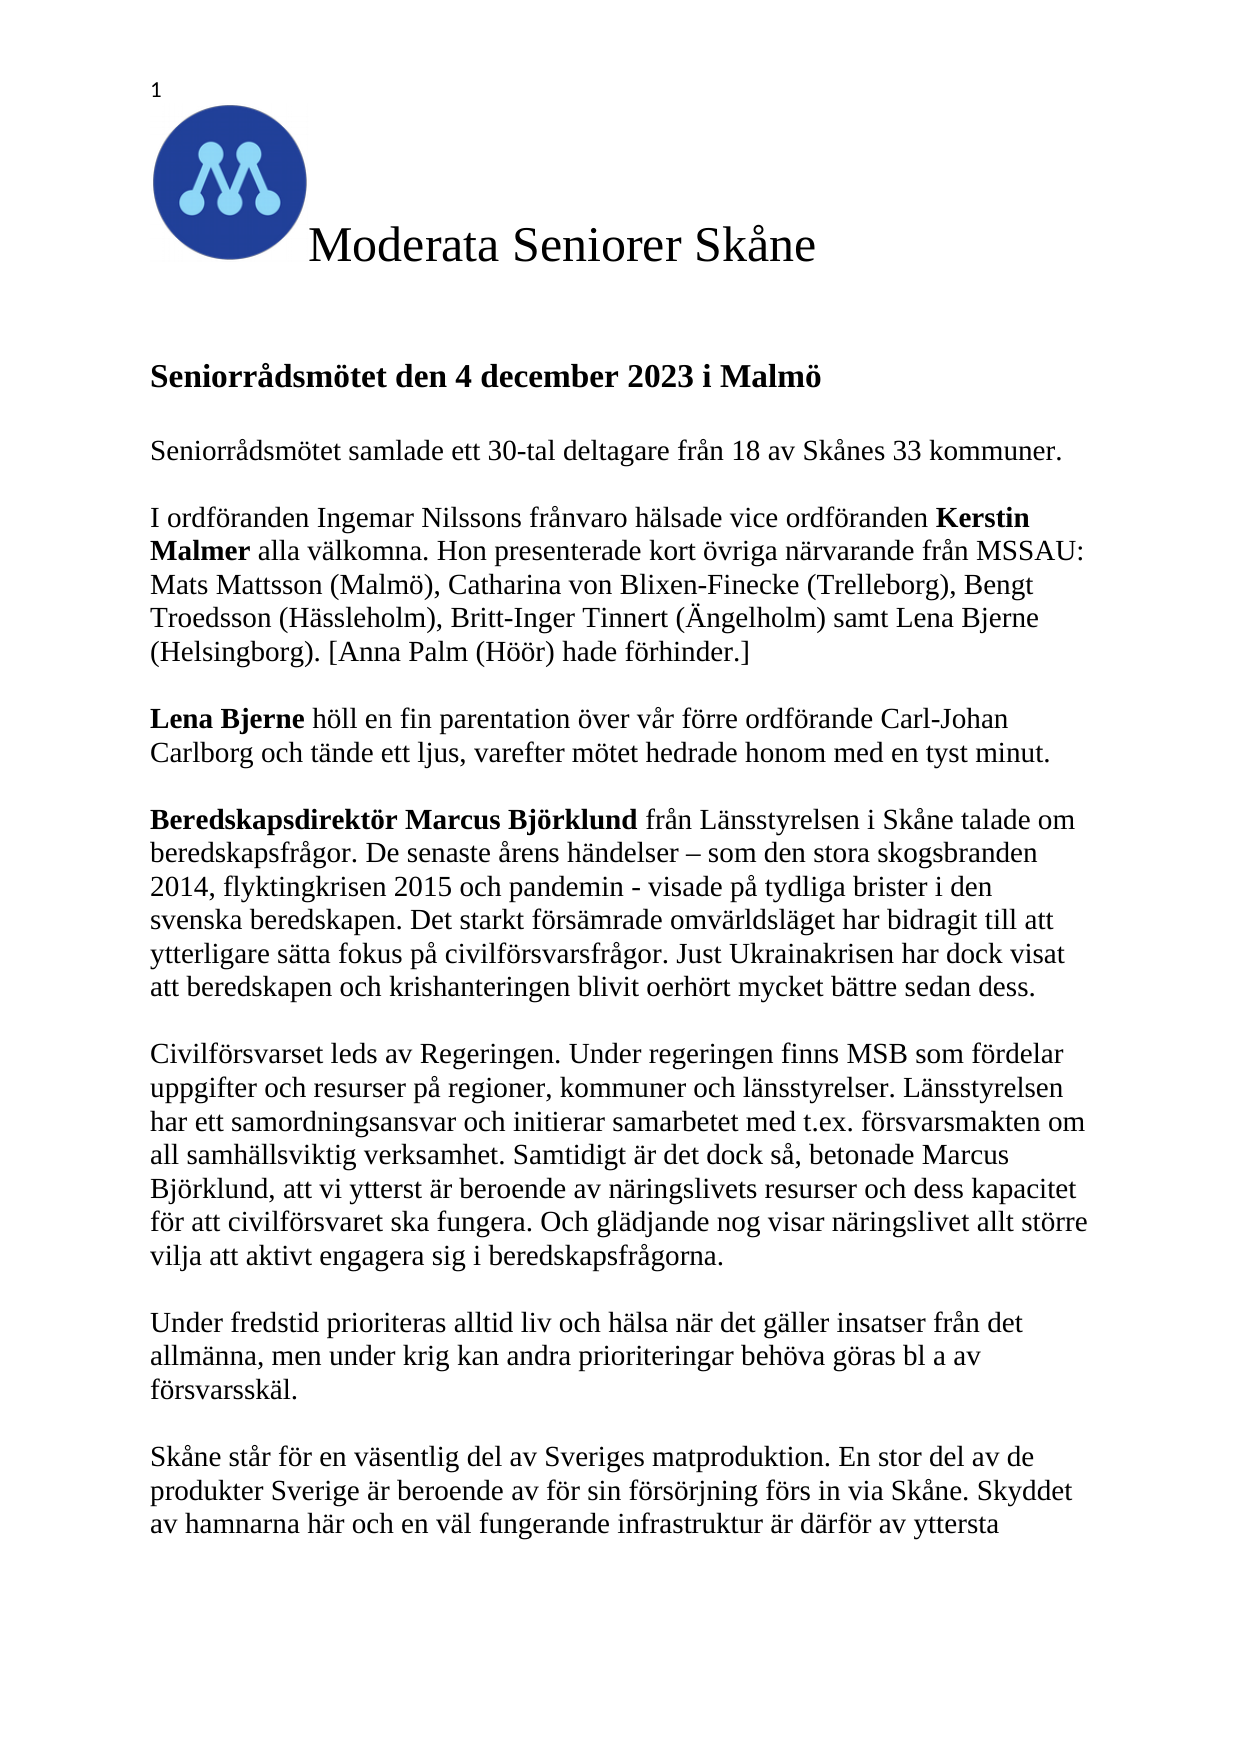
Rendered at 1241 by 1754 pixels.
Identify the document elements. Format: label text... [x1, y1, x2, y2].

text Under fredstid prioriteras alltid liv och hälsa när det gäller insatser från det allmänna, men under krig kan andra prioriteringar behöva göras bl a av försvarsskäl. [150, 1305, 1090, 1406]
text Seniorrådsmötet den 4 december 2023 i Malmö [150, 356, 1090, 394]
text Lena Bjerne höll en fin parentation över vår förre ordförande Carl-Johan Carlborg och tände ett ljus, varefter mötet hedrade honom med en tyst minut. [150, 701, 1090, 768]
text Beredskapsdirektör Marcus Björklund från Länsstyrelsen i Skåne talade om beredskapsfrågor. De senaste årens händelser – som den stora skogsbranden 2014, flyktingkrisen 2015 och pandemin - visade på tydliga brister i den svenska beredskapen. Det starkt försämrade omvärldsläget har bidragit till att ytterligare sätta fokus på civilförsvarsfrågor. Just Ukrainakrisen har dock visat att beredskapen och krishanteringen blivit oerhört mycket bättre sedan dess. [150, 802, 1090, 1003]
picture [150, 103, 309, 262]
text Skåne står för en väsentlig del av Sveriges matproduktion. En stor del av de produkter Sverige är beroende av för sin försörjning förs in via Skåne. Skyddet av hamnarna här och en väl fungerande infrastruktur är därför av yttersta [150, 1439, 1090, 1540]
text I ordföranden Ingemar Nilssons frånvaro hälsade vice ordföranden Kerstin Malmer alla välkomna. Hon presenterade kort övriga närvarande från MSSAU: Mats Mattsson (Malmö), Catharina von Blixen-Finecke (Trelleborg), Bengt Troedsson (Hässleholm), Britt-Inger Tinnert (Ängelholm) samt Lena Bjerne (Helsingborg). [Anna Palm (Höör) hade förhinder.] [150, 500, 1090, 668]
text Civilförsvarset leds av Regeringen. Under regeringen finns MSB som fördelar uppgifter och resurser på regioner, kommuner och länsstyrelser. Länsstyrelsen har ett samordningsansvar och initierar samarbetet med t.ex. försvarsmakten om all samhällsviktig verksamhet. Samtidigt är det dock så, betonade Marcus Björklund, att vi ytterst är beroende av näringslivets resurser och dess kapacitet för att civilförsvaret ska fungera. Och glädjande nog visar näringslivet allt större vilja att aktivt engagera sig i beredskapsfrågorna. [150, 1037, 1090, 1271]
text Seniorrådsmötet samlade ett 30-tal deltagare från 18 av Skånes 33 kommuner. [150, 433, 1090, 466]
